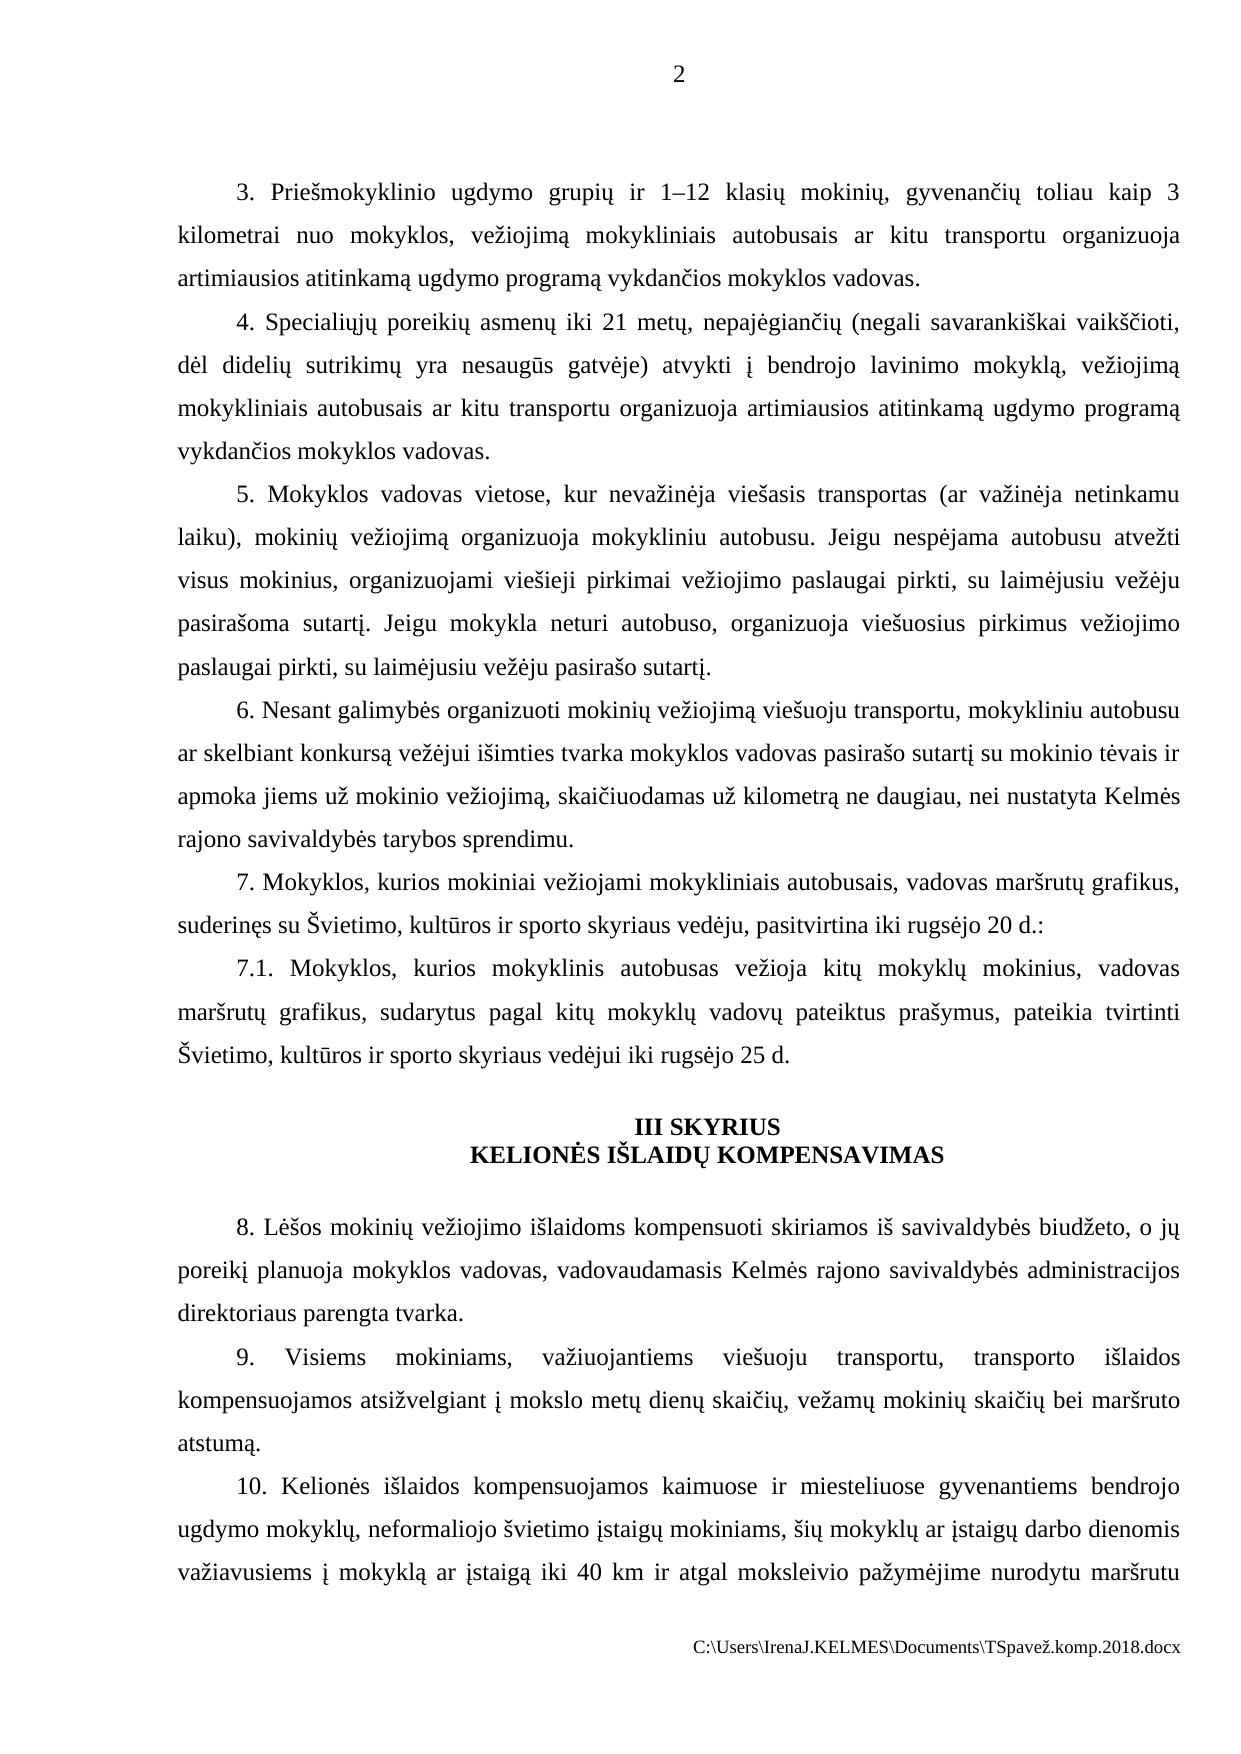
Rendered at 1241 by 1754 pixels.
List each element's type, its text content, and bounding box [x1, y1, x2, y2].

text 5. Mokyklos vadovas vietose, kur nevažinėja viešasis transportas (ar važinėja netinkamu laiku), mokinių vežiojimą organizuoja mokykliniu autobusu. Jeigu nespėjama autobusu atvežti visus mokinius, organizuojami viešieji pirkimai vežiojimo paslaugai pirkti, su laimėjusiu vežėju pasirašoma sutartį. Jeigu mokykla neturi autobuso, organizuoja viešuosius pirkimus vežiojimo paslaugai pirkti, su laimėjusiu vežėju pasirašo sutartį. [177, 479, 1181, 680]
text III SKYRIUS [177, 1112, 1181, 1140]
text 6. Nesant galimybės organizuoti mokinių vežiojimą viešuoju transportu, mokykliniu autobusu ar skelbiant konkursą vežėjui išimties tvarka mokyklos vadovas pasirašo sutartį su mokinio tėvais ir apmoka jiems už mokinio vežiojimą, skaičiuodamas už kilometrą ne daugiau, nei nustatyta Kelmės rajono savivaldybės tarybos sprendimu. [177, 695, 1181, 853]
text 7.1. Mokyklos, kurios mokyklinis autobusas vežioja kitų mokyklų mokinius, vadovas maršrutų grafikus, sudarytus pagal kitų mokyklų vadovų pateiktus prašymus, pateikia tvirtinti Švietimo, kultūros ir sporto skyriaus vedėjui iki rugsėjo 25 d. [177, 953, 1181, 1068]
text 10. Kelionės išlaidos kompensuojamos kaimuose ir miesteliuose gyvenantiems bendrojo ugdymo mokyklų, neformaliojo švietimo įstaigų mokiniams, šių mokyklų ar įstaigų darbo dienomis važiavusiems į mokyklą ar įstaigą iki 40 km ir atgal moksleivio pažymėjime nurodytu maršrutu [177, 1471, 1181, 1586]
text KELIONĖS IŠLAIDŲ KOMPENSAVIMAS [177, 1140, 1181, 1169]
text 7. Mokyklos, kurios mokiniai vežiojami mokykliniais autobusais, vadovas maršrutų grafikus, suderinęs su Švietimo, kultūros ir sporto skyriaus vedėju, pasitvirtina iki rugsėjo 20 d.: [177, 867, 1181, 939]
text 8. Lėšos mokinių vežiojimo išlaidoms kompensuoti skiriamos iš savivaldybės biudžeto, o jų poreikį planuoja mokyklos vadovas, vadovaudamasis Kelmės rajono savivaldybės administracijos direktoriaus parengta tvarka. [177, 1212, 1181, 1327]
text 3. Priešmokyklinio ugdymo grupių ir 1–12 klasių mokinių, gyvenančių toliau kaip 3 kilometrai nuo mokyklos, vežiojimą mokykliniais autobusais ar kitu transportu organizuoja artimiausios atitinkamą ugdymo programą vykdančios mokyklos vadovas. [177, 177, 1181, 292]
text 4. Specialiųjų poreikių asmenų iki 21 metų, nepajėgiančių (negali savarankiškai vaikščioti, dėl didelių sutrikimų yra nesaugūs gatvėje) atvykti į bendrojo lavinimo mokyklą, vežiojimą mokykliniais autobusais ar kitu transportu organizuoja artimiausios atitinkamą ugdymo programą vykdančios mokyklos vadovas. [177, 307, 1181, 465]
text 9. Visiems mokiniams, važiuojantiems viešuoju transportu, transporto išlaidos kompensuojamos atsižvelgiant į mokslo metų dienų skaičių, vežamų mokinių skaičių bei maršruto atstumą. [177, 1342, 1181, 1457]
